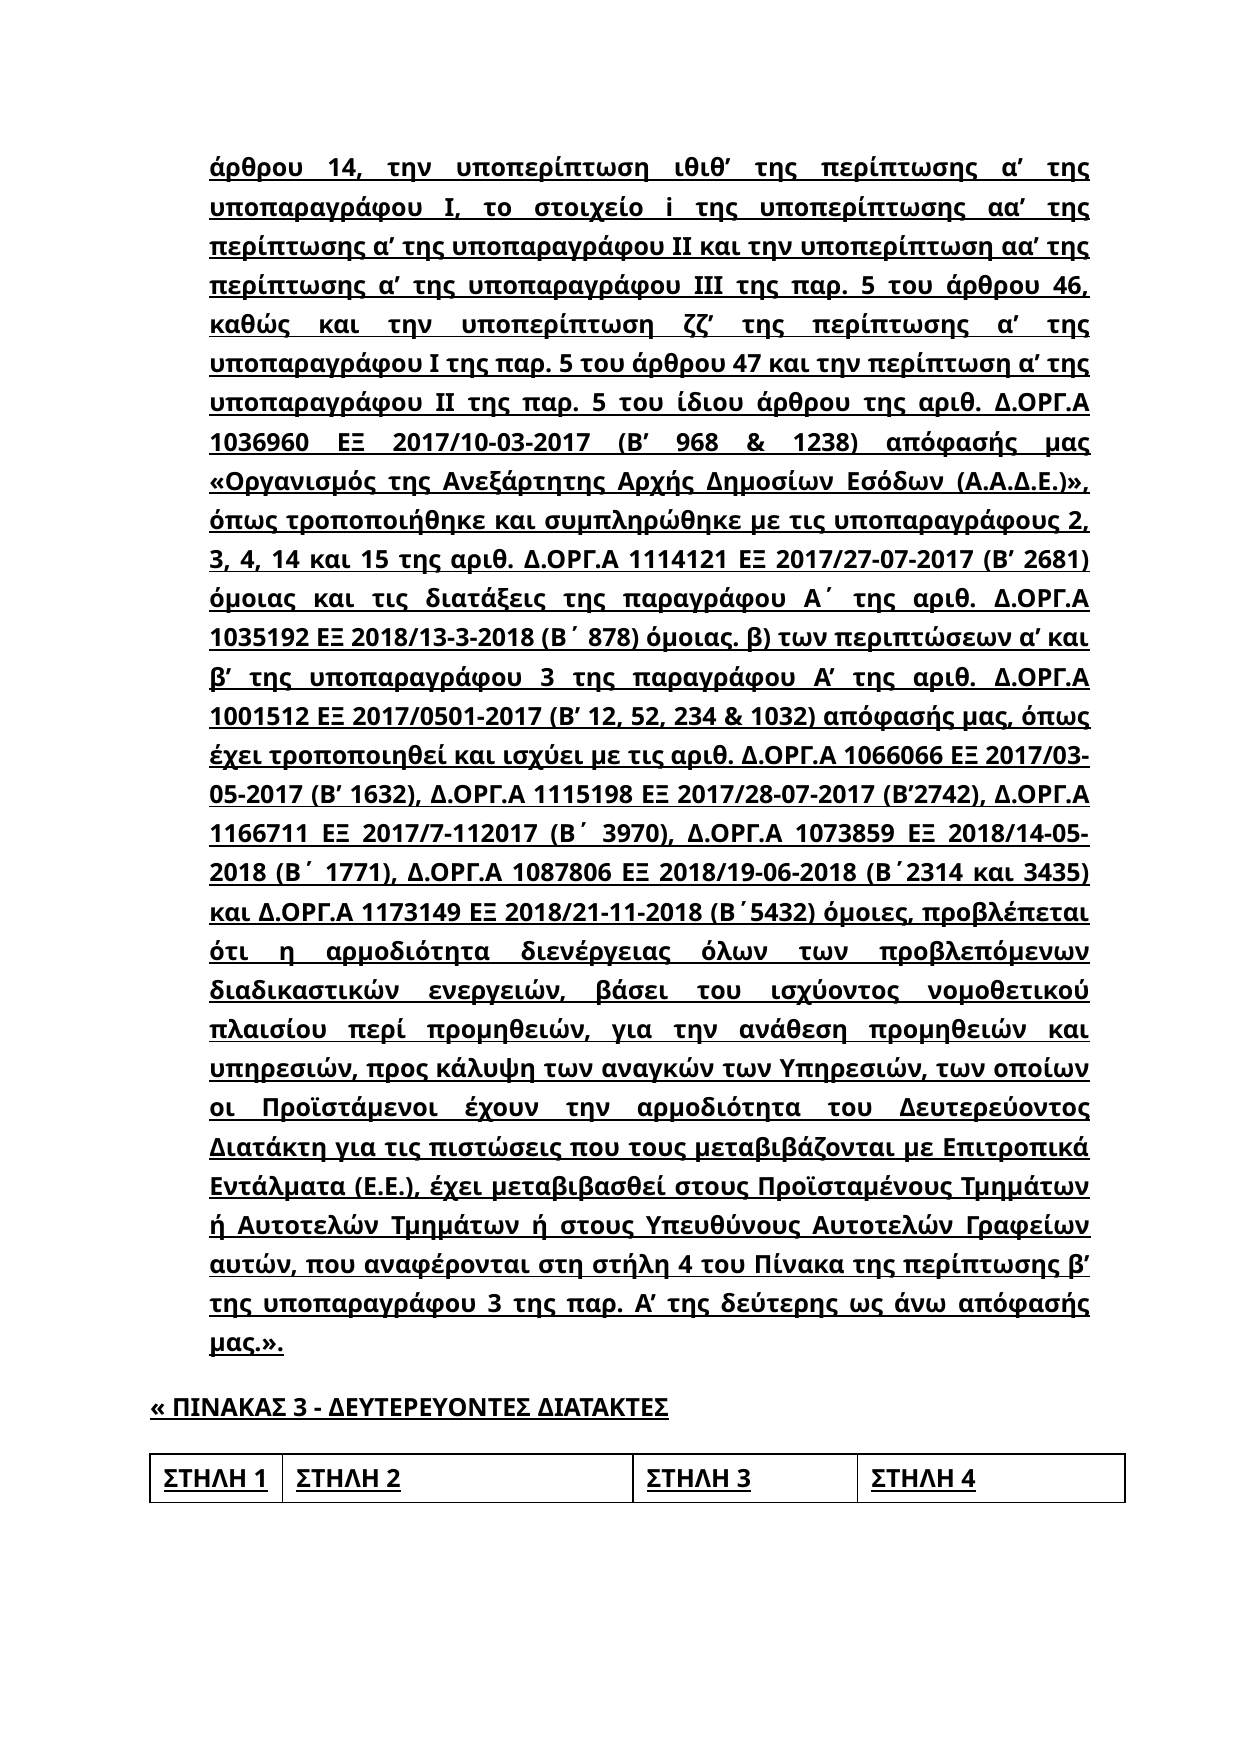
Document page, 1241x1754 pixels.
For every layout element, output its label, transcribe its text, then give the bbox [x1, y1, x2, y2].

list άρθρου 14, την υποπερίπτωση ιθιθ’ της περίπτωσης α’ της υποπαραγράφου Ι, το στοιχείο i της υποπερίπτωσης αα’ της περίπτωσης α’ της υποπαραγράφου II και την υποπερίπτωση αα’ της περίπτωσης α’ της υποπαραγράφου III της παρ. 5 του άρθρου 46, καθώς και την υποπερίπτωση ζζ’ της περίπτωσης α’ της υποπαραγράφου Ι της παρ. 5 του άρθρου 47 και την περίπτωση α’ της υποπαραγράφου ΙI της παρ. 5 του ίδιου άρθρου της αριθ. Δ.ΟΡΓ.Α 1036960 ΕΞ 2017/10-03-2017 (Β’ 968 & 1238) απόφασής μας «Οργανισμός της Ανεξάρτητης Αρχής Δημοσίων Εσόδων (Α.Α.Δ.Ε.)», όπως τροποποιήθηκε και συμπληρώθηκε με τις υποπαραγράφους 2, 3, 4, 14 και 15 της αριθ. Δ.ΟΡΓ.Α 1114121 ΕΞ 2017/27-07-2017 (Β’ 2681) όμοιας και τις διατάξεις της παραγράφου Α΄ της αριθ. Δ.ΟΡΓ.Α 1035192 ΕΞ 2018/13-3-2018 (Β΄ 878) όμοιας. β) των περιπτώσεων α’ και β’ της υποπαραγράφου 3 της παραγράφου Α’ της αριθ. Δ.ΟΡΓ.Α 1001512 ΕΞ 2017/0501-2017 (Β’ 12, 52, 234 & 1032) απόφασής μας, όπως έχει τροποποιηθεί και ισχύει με τις αριθ. Δ.ΟΡΓ.Α 1066066 ΕΞ 2017/03-05-2017 (Β’ 1632), Δ.ΟΡΓ.Α 1115198 ΕΞ 2017/28-07-2017 (Β’2742), Δ.ΟΡΓ.Α 1166711 ΕΞ 2017/7-112017 (Β΄ 3970), Δ.ΟΡΓ.Α 1073859 ΕΞ 2018/14-05-2018 (Β΄ 1771), Δ.ΟΡΓ.Α 1087806 ΕΞ 2018/19-06-2018 (Β΄2314 και 3435) και Δ.ΟΡΓ.Α 1173149 ΕΞ 2018/21-11-2018 (Β΄5432) όμοιες, προβλέπεται ότι η αρμοδιότητα διενέργειας όλων των προβλεπόμενων διαδικαστικών ενεργειών, βάσει του ισχύοντος νομοθετικού πλαισίου περί προμηθειών, για την ανάθεση προμηθειών και υπηρεσιών, προς κάλυψη των αναγκών των Υπηρεσιών, των οποίων οι Προϊστάμενοι έχουν την αρμοδιότητα του Δευτερεύοντος Διατάκτη για τις πιστώσεις που τους μεταβιβάζονται με Επιτροπικά Εντάλματα (Ε.Ε.), έχει μεταβιβασθεί στους Προϊσταμένους Τμημάτων ή Αυτοτελών Τμημάτων ή στους Υπευθύνους Αυτοτελών Γραφείων αυτών, που αναφέρονται στη στήλη 4 του Πίνακα της περίπτωσης β’ της υποπαραγράφου 3 της παρ. Α’ της δεύτερης ως άνω απόφασής μας.». [150, 150, 1090, 1359]
text « ΠΙΝΑΚΑΣ 3 - ΔΕΥΤΕΡΕΥΟΝΤΕΣ ΔΙΑΤΑΚΤΕΣ [150, 1389, 1090, 1423]
table_header ΣΤΗΛΗ 2 [283, 1455, 632, 1501]
table_header ΣΤΗΛΗ 4 [858, 1455, 1124, 1501]
table_header ΣΤΗΛΗ 1 [151, 1455, 282, 1501]
table_header ΣΤΗΛΗ 3 [634, 1455, 857, 1501]
